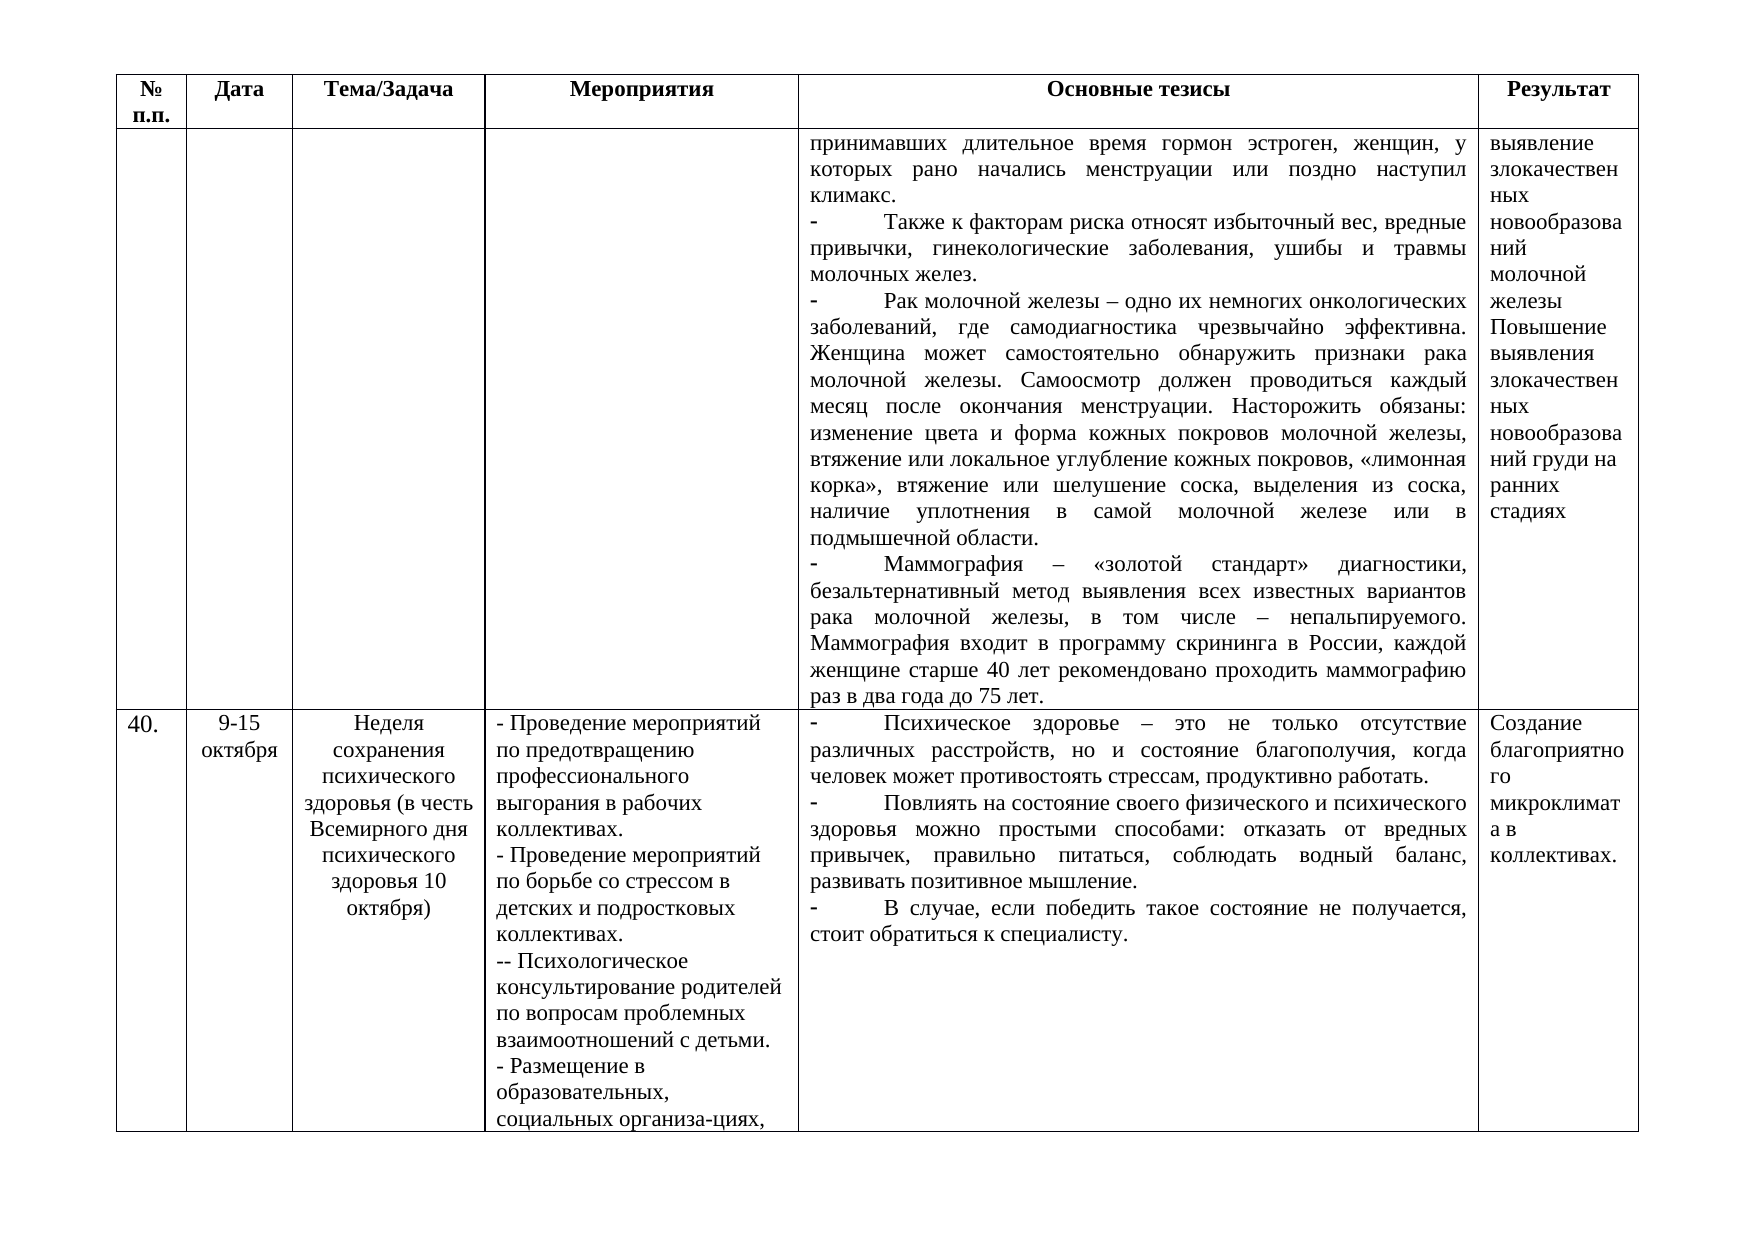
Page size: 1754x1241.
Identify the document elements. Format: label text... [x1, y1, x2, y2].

table_cell - Проведение мероприятий по предотвращению профессионального выгорания в рабочих коллективах. - Проведение мероприятий по борьбе со стрессом в детских и подростковых коллективах. -- Психологическое консультирование родителей по вопросам проблемных взаимоотношений с детьми. - Размещение в образовательных, социальных организа-циях, [486, 710, 798, 1131]
table_header № п.п. [117, 75, 186, 128]
table_cell Неделя сохранения психического здоровья (в честь Всемирного дня психического здоровья 10 октября) [293, 710, 484, 1131]
table_cell [486, 129, 798, 708]
table_cell [293, 129, 484, 708]
table_header Тема/Задача [293, 75, 484, 128]
table_cell принимавших длительное время гормон эстроген, женщин, у которых рано начались менструации или поздно наступил климакс. Также к факторам риска относят избыточный вес, вредные привычки, гинекологические заболевания, ушибы и травмы молочных желез. Рак молочной железы – одно их немногих онкологических заболеваний, где самодиагностика чрезвычайно эффективна. Женщина может самостоятельно обнаружить признаки рака молочной железы. Самоосмотр должен проводиться каждый месяц после окончания менструации. Насторожить обязаны: изменение цвета и форма кожных покровов молочной железы, втяжение или локальное углубление кожных покровов, «лимонная корка», втяжение или шелушение соска, выделения из соска, наличие уплотнения в самой молочной железе или в подмышечной области. Маммография – «золотой стандарт» диагностики, безальтернативный метод выявления всех известных вариантов рака молочной железы, в том числе – непальпируемого. Маммография входит в программу скрининга в России, каждой женщине старше 40 лет рекомендовано проходить маммографию раз в два года до 75 лет. [799, 129, 1478, 708]
table_cell выявление злокачественных новообразований молочной железы Повышение выявления злокачественных новообразований груди на ранних стадиях [1479, 129, 1638, 708]
table_cell Создание благоприятного микроклимата в коллективах. [1479, 710, 1638, 1131]
table_cell [187, 129, 292, 708]
table_cell [117, 129, 186, 708]
table_header Мероприятия [486, 75, 798, 128]
table_cell Психическое здоровье – это не только отсутствие различных расстройств, но и состояние благополучия, когда человек может противостоять стрессам, продуктивно работать. Повлиять на состояние своего физического и психического здоровья можно простыми способами: отказать от вредных привычек, правильно питаться, соблюдать водный баланс, развивать позитивное мышление. В случае, если победить такое состояние не получается, стоит обратиться к специалисту. [799, 710, 1478, 1131]
table_header Дата [187, 75, 292, 128]
table_header Основные тезисы [799, 75, 1478, 128]
table_header Результат [1479, 75, 1638, 128]
table_cell [117, 710, 186, 1131]
table_cell 9-15 октября [187, 710, 292, 1131]
